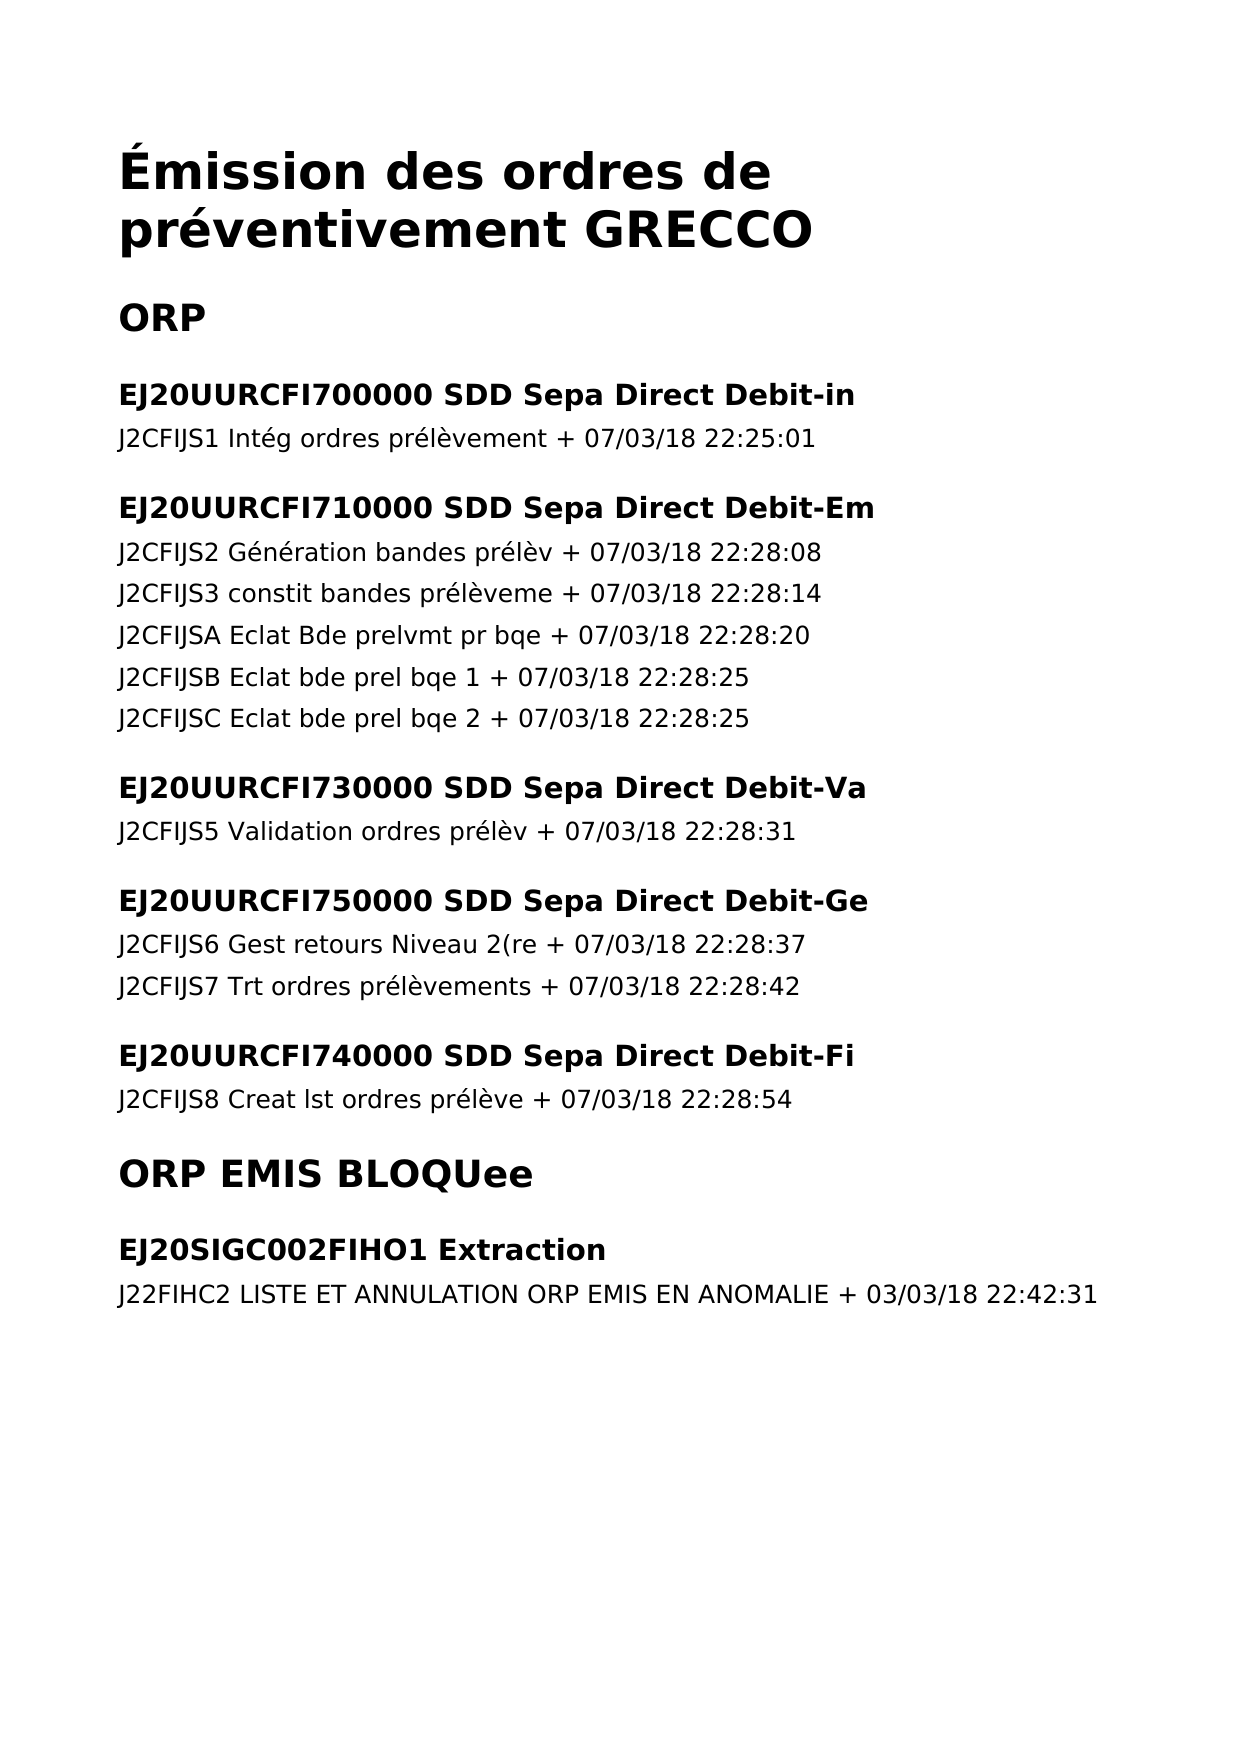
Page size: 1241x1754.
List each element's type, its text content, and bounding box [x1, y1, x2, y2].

subtitle EJ20UURCFI730000 SDD Sepa Direct Debit-Va [118, 771, 1122, 805]
text J2CFIJSB Eclat bde prel bqe 1 + 07/03/18 22:28:25 [118, 663, 1122, 692]
subtitle EJ20SIGC002FIHO1 Extraction [118, 1233, 1122, 1267]
subtitle EJ20UURCFI700000 SDD Sepa Direct Debit-in [118, 378, 1122, 412]
text J2CFIJS3 constit bandes prélèveme + 07/03/18 22:28:14 [118, 579, 1122, 609]
text J2CFIJSA Eclat Bde prelvmt pr bqe + 07/03/18 22:28:20 [118, 621, 1122, 650]
subtitle EJ20UURCFI740000 SDD Sepa Direct Debit-Fi [118, 1039, 1122, 1073]
subtitle ORP EMIS BLOQUee [118, 1152, 1122, 1196]
text J22FIHC2 LISTE ET ANNULATION ORP EMIS EN ANOMALIE + 03/03/18 22:42:31 [118, 1280, 1122, 1309]
text J2CFIJS8 Creat lst ordres prélève + 07/03/18 22:28:54 [118, 1086, 1122, 1115]
text J2CFIJS1 Intég ordres prélèvement + 07/03/18 22:25:01 [118, 425, 1122, 454]
subtitle Émission des ordres de préventivement GRECCO [118, 143, 1122, 259]
subtitle EJ20UURCFI750000 SDD Sepa Direct Debit-Ge [118, 884, 1122, 918]
text J2CFIJS5 Validation ordres prélèv + 07/03/18 22:28:31 [118, 818, 1122, 847]
text J2CFIJS7 Trt ordres prélèvements + 07/03/18 22:28:42 [118, 972, 1122, 1002]
text J2CFIJS2 Génération bandes prélèv + 07/03/18 22:28:08 [118, 538, 1122, 567]
subtitle EJ20UURCFI710000 SDD Sepa Direct Debit-Em [118, 491, 1122, 525]
subtitle ORP [118, 297, 1122, 341]
text J2CFIJS6 Gest retours Niveau 2(re + 07/03/18 22:28:37 [118, 931, 1122, 960]
text J2CFIJSC Eclat bde prel bqe 2 + 07/03/18 22:28:25 [118, 704, 1122, 734]
